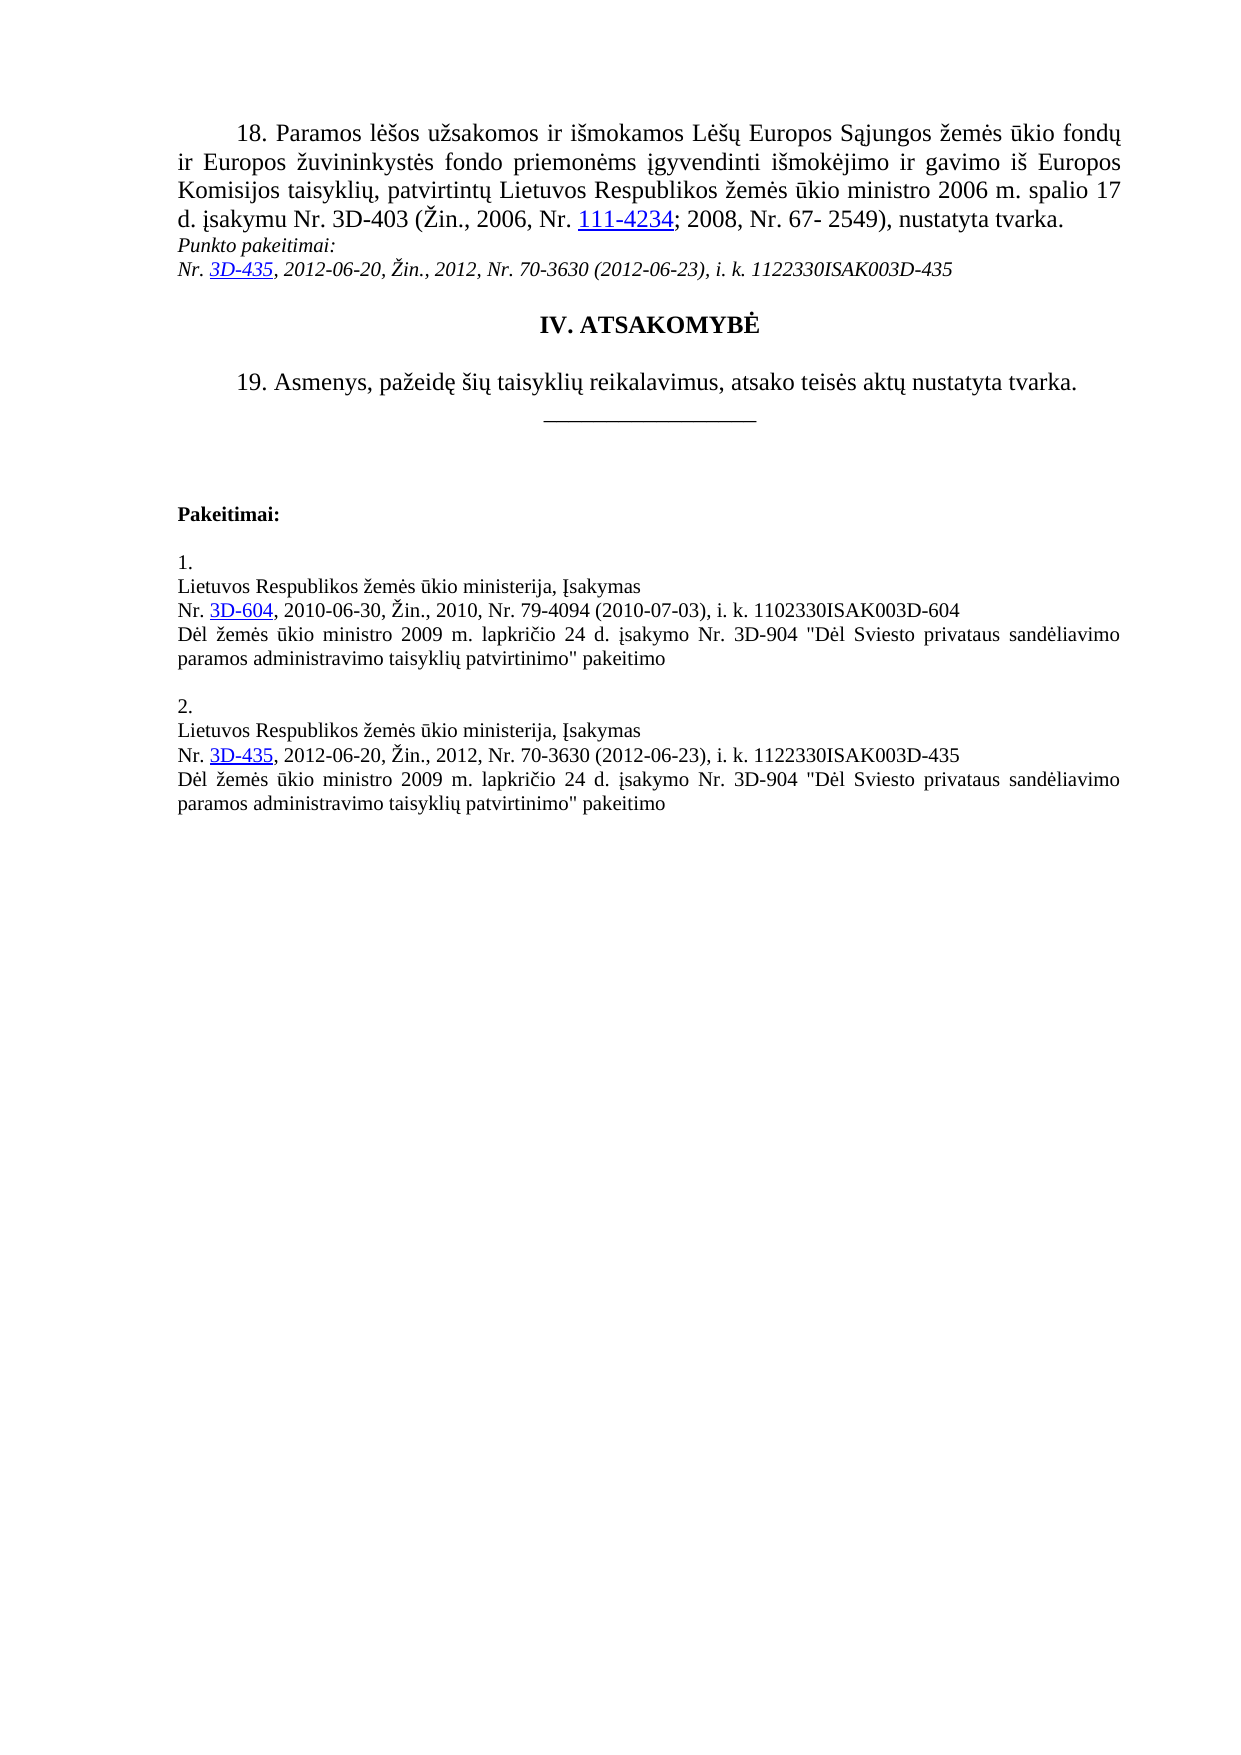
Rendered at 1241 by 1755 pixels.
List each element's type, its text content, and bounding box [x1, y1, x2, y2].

text 18. Paramos lėšos užsakomos ir išmokamos Lėšų Europos Sąjungos žemės ūkio fondų ir Europos žuvininkystės fondo priemonėms įgyvendinti išmokėjimo ir gavimo iš Europos Komisijos taisyklių, patvirtintų Lietuvos Respublikos žemės ūkio ministro 2006 m. spalio 17 d. įsakymu Nr. 3D-403 (Žin., 2006, Nr. 111-4234; 2008, Nr. 67- 2549), nustatyta tvarka. [177, 118, 1122, 233]
text Nr. 3D-604, 2010-06-30, Žin., 2010, Nr. 79-4094 (2010-07-03), i. k. 1102330ISAK003D-604 [177, 598, 1122, 622]
text Lietuvos Respublikos žemės ūkio ministerija, Įsakymas [177, 574, 1122, 598]
text Lietuvos Respublikos žemės ūkio ministerija, Įsakymas [177, 718, 1122, 742]
text IV. ATSAKOMYBĖ [177, 310, 1122, 339]
text 1. [177, 550, 1122, 574]
text Dėl žemės ūkio ministro 2009 m. lapkričio 24 d. įsakymo Nr. 3D-904 "Dėl Sviesto privataus sandėliavimo paramos administravimo taisyklių patvirtinimo" pakeitimo [177, 622, 1122, 670]
text 19. Asmenys, pažeidę šių taisyklių reikalavimus, atsako teisės aktų nustatyta tvarka. [177, 367, 1122, 396]
text Punkto pakeitimai: [177, 233, 1122, 257]
text 2. [177, 694, 1122, 718]
text Pakeitimai: [177, 502, 1122, 526]
text Nr. 3D-435, 2012-06-20, Žin., 2012, Nr. 70-3630 (2012-06-23), i. k. 1122330ISAK003D-435 [177, 742, 1122, 767]
text _________________ [177, 396, 1122, 425]
text Nr. 3D-435, 2012-06-20, Žin., 2012, Nr. 70-3630 (2012-06-23), i. k. 1122330ISAK003D-435 [177, 257, 1122, 281]
text Dėl žemės ūkio ministro 2009 m. lapkričio 24 d. įsakymo Nr. 3D-904 "Dėl Sviesto privataus sandėliavimo paramos administravimo taisyklių patvirtinimo" pakeitimo [177, 767, 1122, 815]
